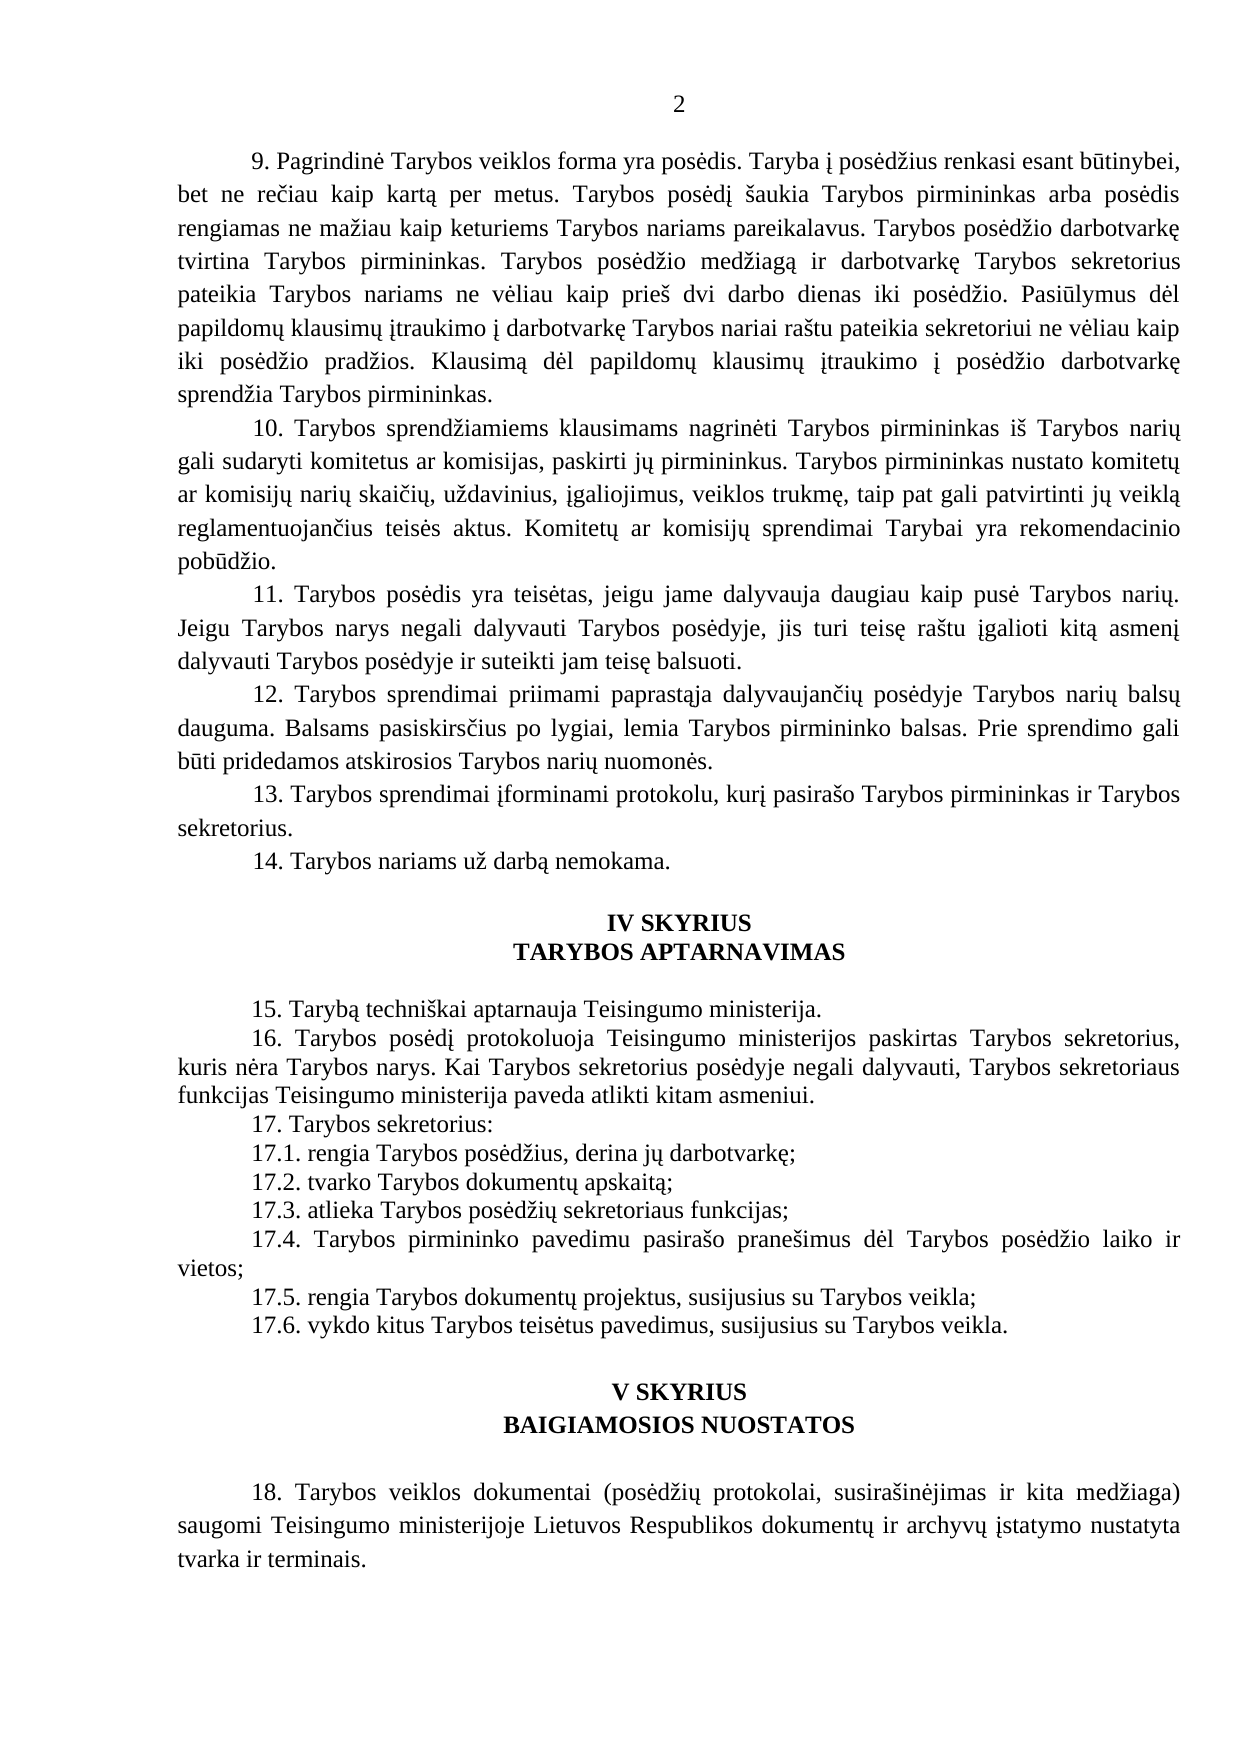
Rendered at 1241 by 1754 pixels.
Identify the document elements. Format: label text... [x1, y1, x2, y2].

text 15. Tarybą techniškai aptarnauja Teisingumo ministerija. [177, 994, 1181, 1023]
text 9. Pagrindinė Tarybos veiklos forma yra posėdis. Taryba į posėdžius renkasi esant būtinybei, bet ne rečiau kaip kartą per metus. Tarybos posėdį šaukia Tarybos pirmininkas arba posėdis rengiamas ne mažiau kaip keturiems Tarybos nariams pareikalavus. Tarybos posėdžio darbotvarkę tvirtina Tarybos pirmininkas. Tarybos posėdžio medžiagą ir darbotvarkę Tarybos sekretorius pateikia Tarybos nariams ne vėliau kaip prieš dvi darbo dienas iki posėdžio. Pasiūlymus dėl papildomų klausimų įtraukimo į darbotvarkę Tarybos nariai raštu pateikia sekretoriui ne vėliau kaip iki posėdžio pradžios. Klausimą dėl papildomų klausimų įtraukimo į posėdžio darbotvarkę sprendžia Tarybos pirmininkas. [177, 141, 1181, 408]
text 12. Tarybos sprendimai priimami paprastąja dalyvaujančių posėdyje Tarybos narių balsų dauguma. Balsams pasiskirsčius po lygiai, lemia Tarybos pirmininko balsas. Prie sprendimo gali būti pridedamos atskirosios Tarybos narių nuomonės. [177, 675, 1181, 775]
text V SKYRIUS [177, 1373, 1181, 1406]
text 17.3. atlieka Tarybos posėdžių sekretoriaus funkcijas; [177, 1196, 1181, 1224]
text 10. Tarybos sprendžiamiems klausimams nagrinėti Tarybos pirmininkas iš Tarybos narių gali sudaryti komitetus ar komisijas, paskirti jų pirmininkus. Tarybos pirmininkas nustato komitetų ar komisijų narių skaičių, uždavinius, įgaliojimus, veiklos trukmę, taip pat gali patvirtinti jų veiklą reglamentuojančius teisės aktus. Komitetų ar komisijų sprendimai Tarybai yra rekomendacinio pobūdžio. [177, 408, 1181, 575]
text TARYBOS APTARNAVIMAS [177, 937, 1181, 966]
text 17.2. tvarko Tarybos dokumentų apskaitą; [177, 1167, 1181, 1196]
text 14. Tarybos nariams už darbą nemokama. [177, 841, 1181, 875]
text 11. Tarybos posėdis yra teisėtas, jeigu jame dalyvauja daugiau kaip pusė Tarybos narių. Jeigu Tarybos narys negali dalyvauti Tarybos posėdyje, jis turi teisę raštu įgalioti kitą asmenį dalyvauti Tarybos posėdyje ir suteikti jam teisę balsuoti. [177, 575, 1181, 675]
text 17. Tarybos sekretorius: [177, 1109, 1181, 1138]
text 13. Tarybos sprendimai įforminami protokolu, kurį pasirašo Tarybos pirmininkas ir Tarybos sekretorius. [177, 775, 1181, 841]
text 18. Tarybos veiklos dokumentai (posėdžių protokolai, susirašinėjimas ir kita medžiaga) saugomi Teisingumo ministerijoje Lietuvos Respublikos dokumentų ir archyvų įstatymo nustatyta tvarka ir terminais. [177, 1473, 1181, 1573]
text IV SKYRIUS [177, 908, 1181, 937]
text 16. Tarybos posėdį protokoluoja Teisingumo ministerijos paskirtas Tarybos sekretorius, kuris nėra Tarybos narys. Kai Tarybos sekretorius posėdyje negali dalyvauti, Tarybos sekretoriaus funkcijas Teisingumo ministerija paveda atlikti kitam asmeniui. [177, 1023, 1181, 1109]
text 17.1. rengia Tarybos posėdžius, derina jų darbotvarkę; [177, 1138, 1181, 1167]
text 17.6. vykdo kitus Tarybos teisėtus pavedimus, susijusius su Tarybos veikla. [177, 1311, 1181, 1339]
text BAIGIAMOSIOS NUOSTATOS [177, 1406, 1181, 1439]
text 17.4. Tarybos pirmininko pavedimu pasirašo pranešimus dėl Tarybos posėdžio laiko ir vietos; [177, 1224, 1181, 1282]
text 17.5. rengia Tarybos dokumentų projektus, susijusius su Tarybos veikla; [177, 1282, 1181, 1311]
